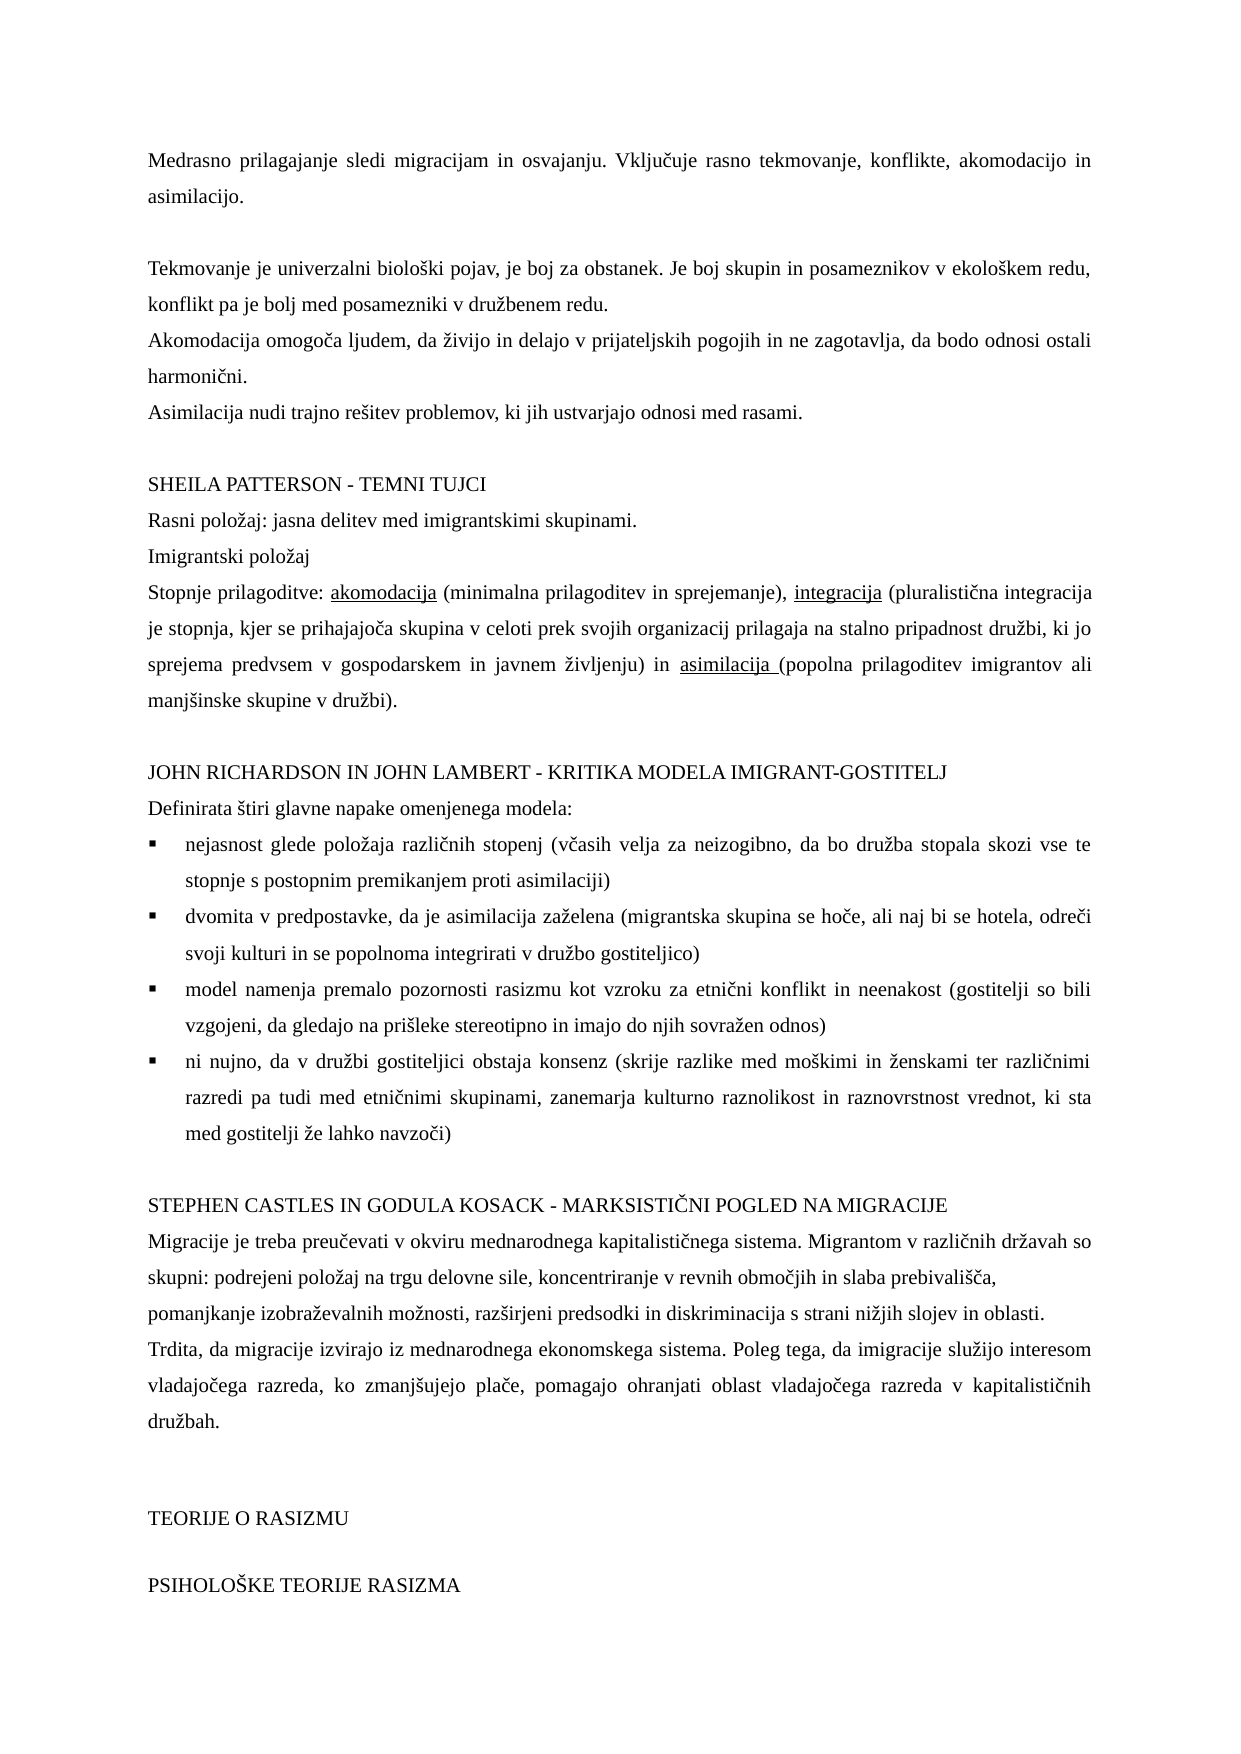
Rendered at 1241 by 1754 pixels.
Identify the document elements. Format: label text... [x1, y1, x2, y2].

list ni nujno, da v družbi gostiteljici obstaja konsenz (skrije razlike med moškimi in ženskami ter različnimi razredi pa tudi med etničnimi skupinami, zanemarja kulturno raznolikost in raznovrstnost vrednot, ki sta med gostitelji že lahko navzoči) [148, 1049, 1093, 1145]
list nejasnost glede položaja različnih stopenj (včasih velja za neizogibno, da bo družba stopala skozi vse te stopnje s postopnim premikanjem proti asimilaciji) [148, 832, 1093, 892]
text SHEILA PATTERSON - TEMNI TUJCI [148, 472, 1093, 496]
text Imigrantski položaj [148, 544, 1093, 568]
text Migracije je treba preučevati v okviru mednarodnega kapitalističnega sistema. Migrantom v različnih državah so skupni: podrejeni položaj na trgu delovne sile, koncentriranje v revnih območjih in slaba prebivališča, [148, 1229, 1093, 1289]
text Medrasno prilagajanje sledi migracijam in osvajanju. Vključuje rasno tekmovanje, konflikte, akomodacijo in asimilacijo. [148, 148, 1093, 208]
list dvomita v predpostavke, da je asimilacija zaželena (migrantska skupina se hoče, ali naj bi se hotela, odreči svoji kulturi in se popolnoma integrirati v družbo gostiteljico) [148, 904, 1093, 964]
text JOHN RICHARDSON IN JOHN LAMBERT - KRITIKA MODELA IMIGRANT-GOSTITELJ [148, 760, 1093, 784]
subtitle TEORIJE O RASIZMU [148, 1506, 1093, 1530]
text Stopnje prilagoditve: akomodacija (minimalna prilagoditev in sprejemanje), integracija (pluralistična integracija je stopnja, kjer se prihajajoča skupina v celoti prek svojih organizacij prilagaja na stalno pripadnost družbi, ki jo sprejema predvsem v gospodarskem in javnem življenju) in asimilacija (popolna prilagoditev imigrantov ali manjšinske skupine v družbi). [148, 580, 1093, 712]
text Trdita, da migracije izvirajo iz mednarodnega ekonomskega sistema. Poleg tega, da imigracije služijo interesom vladajočega razreda, ko zmanjšujejo plače, pomagajo ohranjati oblast vladajočega razreda v kapitalističnih družbah. [148, 1337, 1093, 1433]
text pomanjkanje izobraževalnih možnosti, razširjeni predsodki in diskriminacija s strani nižjih slojev in oblasti. [148, 1301, 1093, 1325]
text STEPHEN CASTLES IN GODULA KOSACK - MARKSISTIČNI POGLED NA MIGRACIJE [148, 1193, 1093, 1217]
text Rasni položaj: jasna delitev med imigrantskimi skupinami. [148, 508, 1093, 532]
text PSIHOLOŠKE TEORIJE RASIZMA [148, 1572, 1093, 1597]
text Akomodacija omogoča ljudem, da živijo in delajo v prijateljskih pogojih in ne zagotavlja, da bodo odnosi ostali harmonični. [148, 328, 1093, 388]
list model namenja premalo pozornosti rasizmu kot vzroku za etnični konflikt in neenakost (gostitelji so bili vzgojeni, da gledajo na prišleke stereotipno in imajo do njih sovražen odnos) [148, 977, 1093, 1037]
text Asimilacija nudi trajno rešitev problemov, ki jih ustvarjajo odnosi med rasami. [148, 400, 1093, 424]
text Definirata štiri glavne napake omenjenega modela: [148, 796, 1093, 820]
text Tekmovanje je univerzalni biološki pojav, je boj za obstanek. Je boj skupin in posameznikov v ekološkem redu, konflikt pa je bolj med posamezniki v družbenem redu. [148, 256, 1093, 316]
